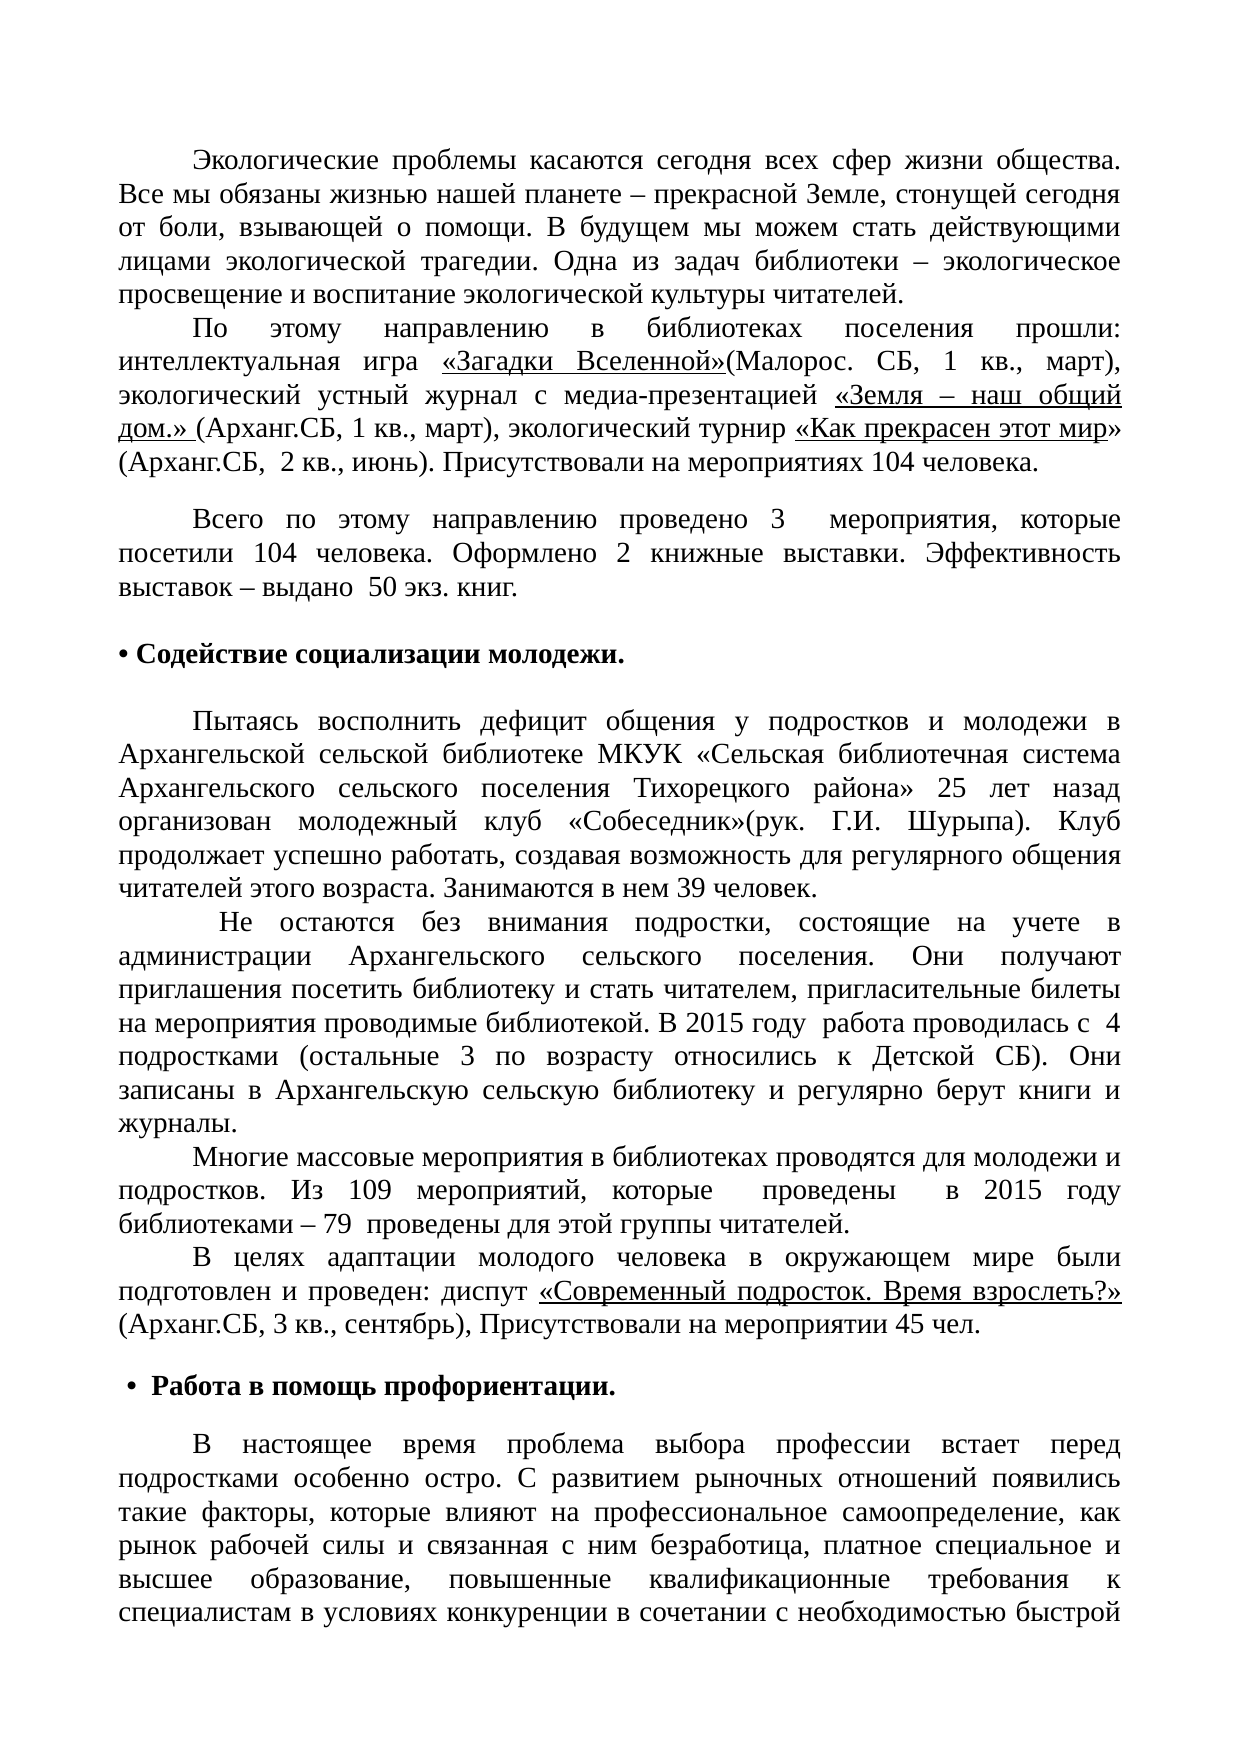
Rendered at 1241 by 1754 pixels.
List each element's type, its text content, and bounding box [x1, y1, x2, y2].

text • Работа в помощь профориентации. [118, 1364, 1122, 1403]
text • Содействие социализации молодежи. [118, 636, 1122, 669]
text Всего по этому направлению проведено 3 мероприятия, которые посетили 104 человека. Оформлено 2 книжные выставки. Эффективность выставок – выдано 50 экз. книг. [118, 502, 1122, 602]
text Экологические проблемы касаются сегодня всех сфер жизни общества. Все мы обязаны жизнью нашей планете – прекрасной Земле, стонущей сегодня от боли, взывающей о помощи. В будущем мы можем стать действующими лицами экологической трагедии. Одна из задач библиотеки – экологическое просвещение и воспитание экологической культуры читателей. [118, 142, 1122, 310]
text Не остаются без внимания подростки, состоящие на учете в администрации Архангельского сельского поселения. Они получают приглашения посетить библиотеку и стать читателем, пригласительные билеты на мероприятия проводимые библиотекой. В 2015 году работа проводилась с 4 подростками (остальные 3 по возрасту относились к Детской СБ). Они записаны в Архангельскую сельскую библиотеку и регулярно берут книги и журналы. [118, 904, 1122, 1139]
text В настоящее время проблема выбора профессии встает перед подростками особенно остро. С развитием рыночных отношений появились такие факторы, которые влияют на профессиональное самоопределение, как рынок рабочей силы и связанная с ним безработица, платное специальное и высшее образование, повышенные квалификационные требования к специалистам в условиях конкуренции в сочетании с необходимостью быстрой [118, 1427, 1122, 1628]
text В целях адаптации молодого человека в окружающем мире были подготовлен и проведен: диспут «Современный подросток. Время взрослеть?» (Арханг.СБ, 3 кв., сентябрь), Присутствовали на мероприятии 45 чел. [118, 1239, 1122, 1340]
text Многие массовые мероприятия в библиотеках проводятся для молодежи и подростков. Из 109 мероприятий, которые проведены в 2015 году библиотеками – 79 проведены для этой группы читателей. [118, 1139, 1122, 1239]
text Пытаясь восполнить дефицит общения у подростков и молодежи в Архангельской сельской библиотеке МКУК «Сельская библиотечная система Архангельского сельского поселения Тихорецкого района» 25 лет назад организован молодежный клуб «Собеседник»(рук. Г.И. Шурыпа). Клуб продолжает успешно работать, создавая возможность для регулярного общения читателей этого возраста. Занимаются в нем 39 человек. [118, 703, 1122, 904]
text По этому направлению в библиотеках поселения прошли: интеллектуальная игра «Загадки Вселенной»(Малорос. СБ, 1 кв., март), экологический устный журнал с медиа-презентацией «Земля – наш общий дом.» (Арханг.СБ, 1 кв., март), экологический турнир «Как прекрасен этот мир» (Арханг.СБ, 2 кв., июнь). Присутствовали на мероприятиях 104 человека. [118, 310, 1122, 478]
